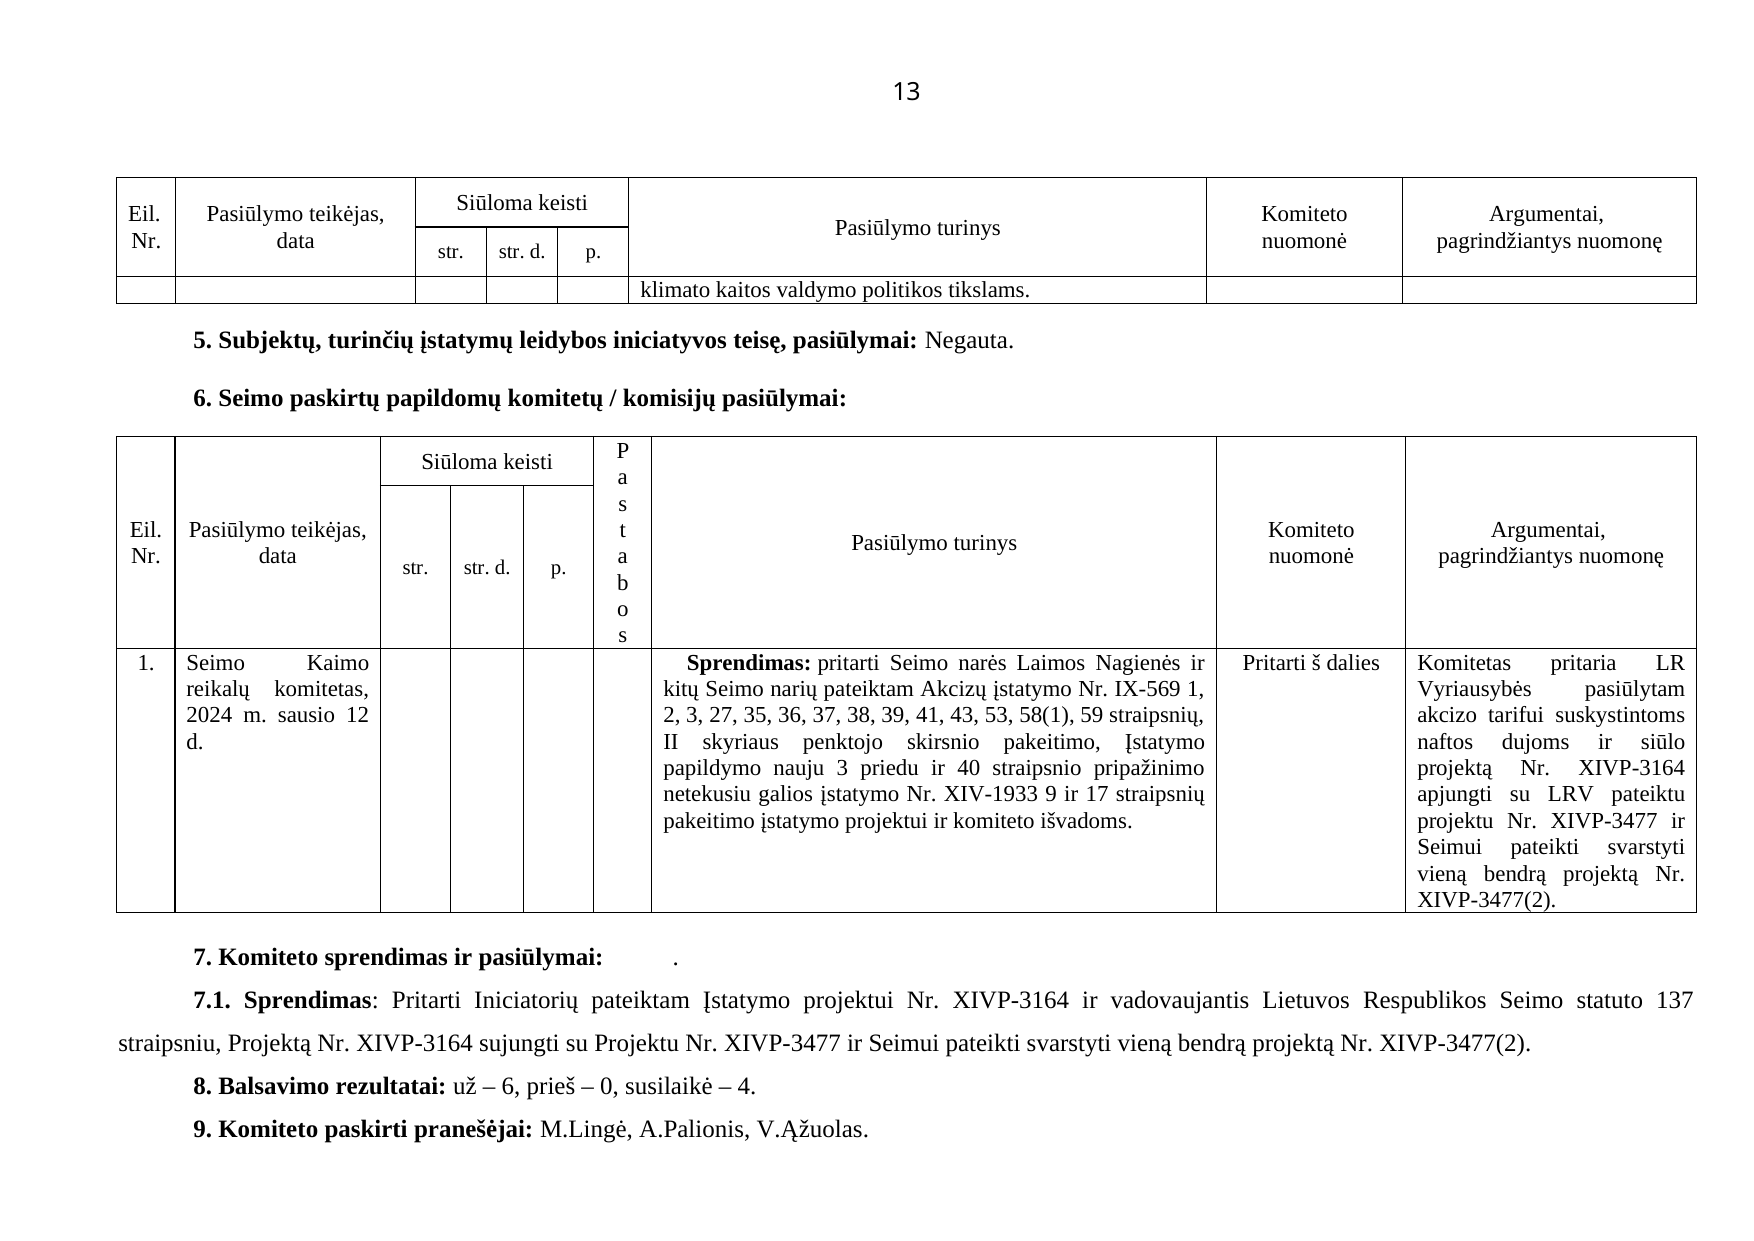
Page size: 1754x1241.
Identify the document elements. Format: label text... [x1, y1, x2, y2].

table_cell Pritarti š dalies [1217, 649, 1405, 912]
table_header Pastabos [594, 437, 651, 648]
table_cell p. [558, 228, 628, 276]
table_header Pasiūlymo teikėjas, data [176, 178, 415, 276]
table_cell [1207, 277, 1402, 303]
subtitle 6. Seimo paskirtų papildomų komitetų / komisijų pasiūlymai: [118, 383, 1695, 412]
table_cell Sprendimas: pritarti Seimo narės Laimos Nagienės ir kitų Seimo narių pateiktam Akcizų įstatymo Nr. IX-569 1, 2, 3, 27, 35, 36, 37, 38, 39, 41, 43, 53, 58(1), 59 straipsnių, II skyriaus penktojo skirsnio pakeitimo, Įstatymo papildymo nauju 3 priedu ir 40 straipsnio pripažinimo netekusiu galios įstatymo Nr. XIV-1933 9 ir 17 straipsnių pakeitimo įstatymo projektui ir komiteto išvadoms. [652, 649, 1216, 912]
table_header Siūloma keisti [381, 437, 593, 485]
table_cell p. [524, 486, 593, 648]
table_cell [524, 649, 593, 912]
table_cell [1403, 277, 1696, 303]
table_header Komiteto nuomonė [1207, 178, 1402, 276]
table_header Pasiūlymo teikėjas, data [176, 437, 380, 648]
table_header Argumentai, pagrindžiantys nuomonę [1403, 178, 1696, 276]
table_header Siūloma keisti [416, 178, 628, 226]
table_header Pasiūlymo turinys [652, 437, 1216, 648]
text 7.1. Sprendimas: Pritarti Iniciatorių pateiktam Įstatymo projektui Nr. XIVP-3164 ir vadovaujantis Lietuvos Respublikos Seimo statuto 137 straipsniu, Projektą Nr. XIVP-3164 sujungti su Projektu Nr. XIVP-3477 ir Seimui pateikti svarstyti vieną bendrą projektą Nr. XIVP-3477(2). [118, 985, 1695, 1057]
table_cell [451, 649, 523, 912]
table_cell str. d. [451, 486, 523, 648]
table_cell [176, 277, 415, 303]
table_cell str. [416, 228, 486, 276]
table_cell [416, 277, 486, 303]
table_header Argumentai, pagrindžiantys nuomonę [1406, 437, 1696, 648]
table_cell [117, 277, 175, 303]
table_cell Seimo Kaimo reikalų komitetas, 2024 m. sausio 12 d. [176, 649, 380, 912]
text 7. Komiteto sprendimas ir pasiūlymai: . [118, 942, 1695, 971]
table_header Eil. Nr. [117, 437, 174, 648]
table_cell [594, 649, 651, 912]
text 9. Komiteto paskirti pranešėjai: M.Lingė, A.Palionis, V.Ąžuolas. [118, 1114, 1695, 1143]
table_cell str. d. [487, 228, 557, 276]
table_cell str. [381, 486, 450, 648]
table_cell [381, 649, 450, 912]
table_header Eil. Nr. [117, 178, 175, 276]
table_cell [558, 277, 628, 303]
table_cell 1. [117, 649, 174, 912]
table_header Pasiūlymo turinys [629, 178, 1206, 276]
text 8. Balsavimo rezultatai: už – 6, prieš – 0, susilaikė – 4. [118, 1071, 1695, 1100]
subtitle 5. Subjektų, turinčių įstatymų leidybos iniciatyvos teisę, pasiūlymai: Negauta. [118, 326, 1695, 354]
table_cell Komitetas pritaria LR Vyriausybės pasiūlytam akcizo tarifui suskystintoms naftos dujoms ir siūlo projektą Nr. XIVP-3164 apjungti su LRV pateiktu projektu Nr. XIVP-3477 ir Seimui pateikti svarstyti vieną bendrą projektą Nr. XIVP-3477(2). [1406, 649, 1696, 912]
table_cell klimato kaitos valdymo politikos tikslams. [629, 277, 1206, 303]
table_cell [487, 277, 557, 303]
table_header Komiteto nuomonė [1217, 437, 1405, 648]
